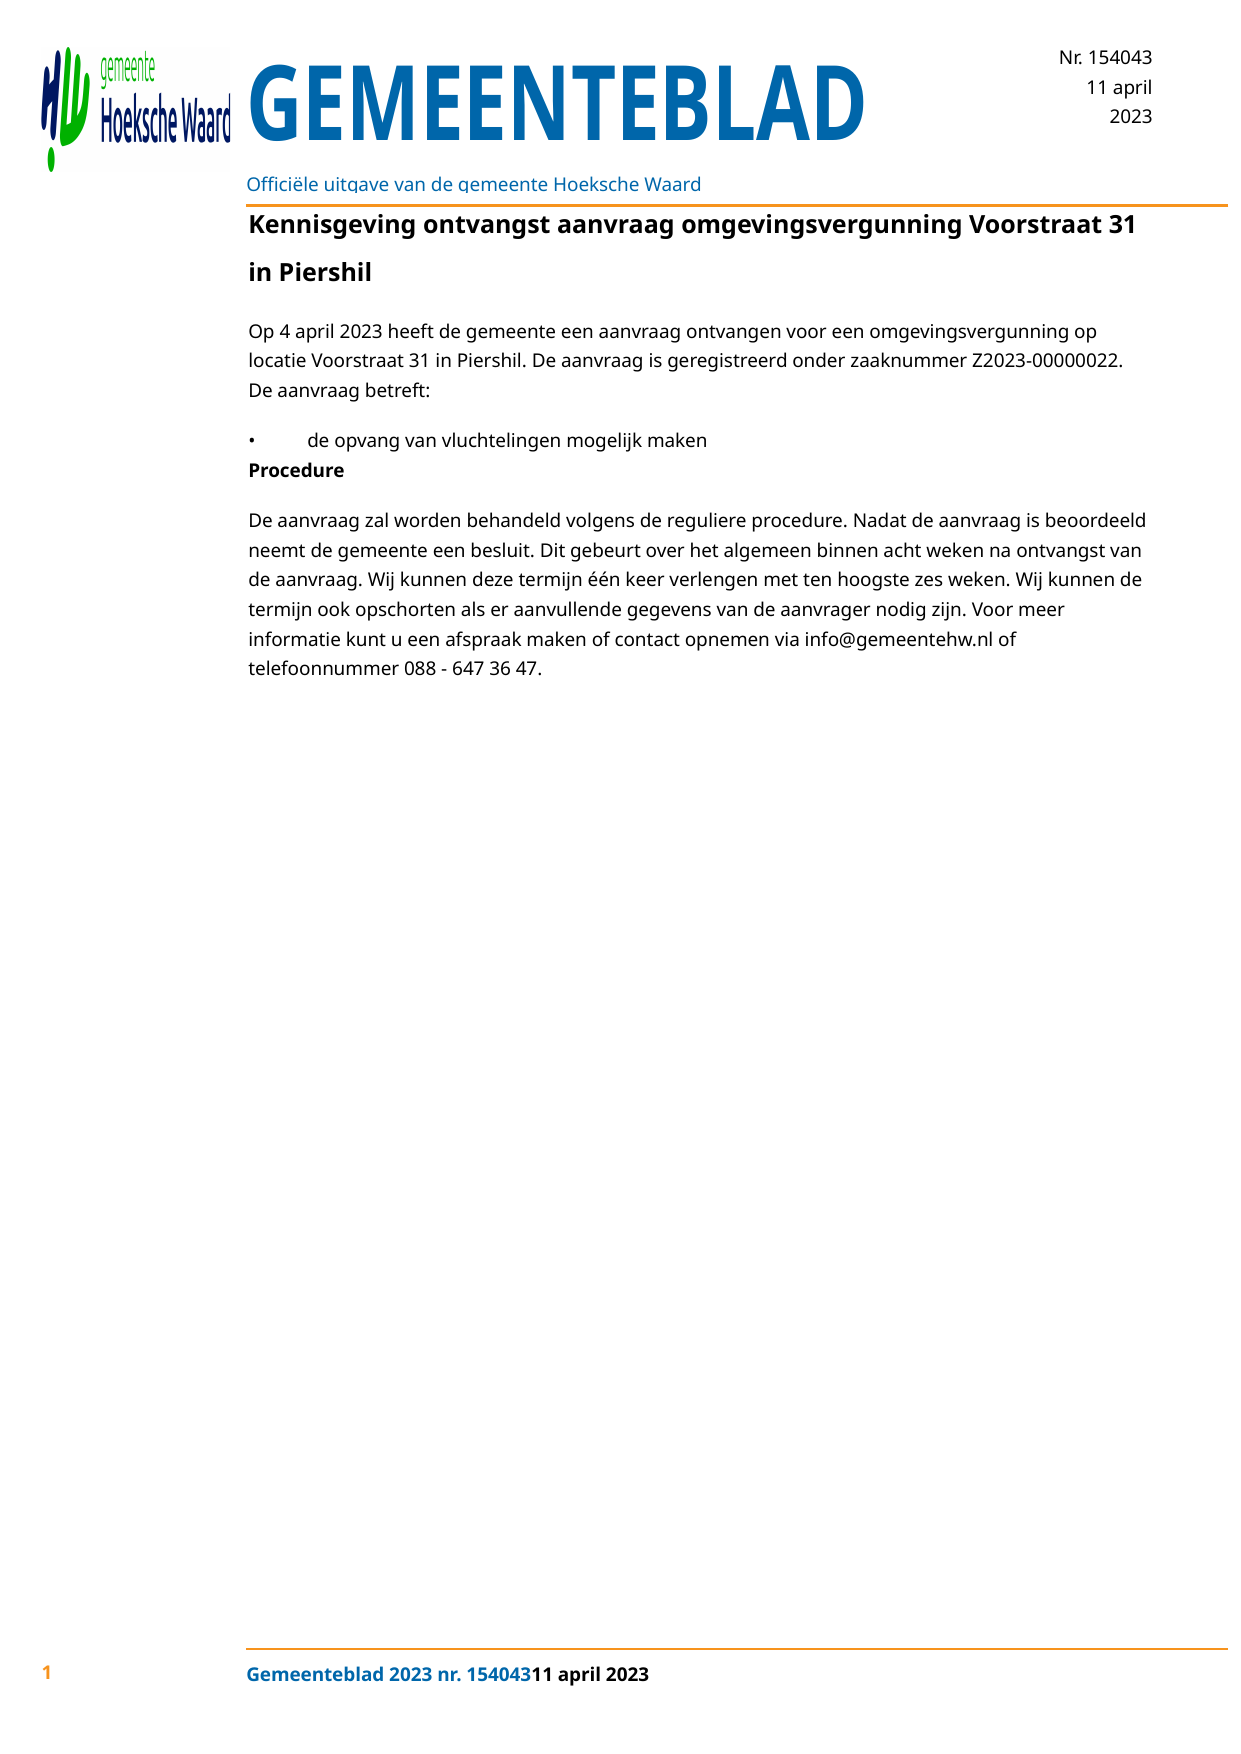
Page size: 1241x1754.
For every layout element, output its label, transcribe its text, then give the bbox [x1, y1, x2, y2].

picture [41, 47, 231, 172]
text Kennisgeving ontvangst aanvraag omgevingsvergunning Voorstraat 31 in Piershil [248, 207, 1152, 288]
text Procedure [248, 457, 1152, 483]
text Op 4 april 2023 heeft de gemeente een aanvraag ontvangen voor een omgevingsvergunning op locatie Voorstraat 31 in Piershil. De aanvraag is geregistreerd onder zaaknummer Z2023-00000022. De aanvraag betreft: [248, 318, 1152, 403]
list de opvang van vluchtelingen mogelijk maken [248, 427, 1152, 453]
text De aanvraag zal worden behandeld volgens de reguliere procedure. Nadat de aanvraag is beoordeeld neemt de gemeente een besluit. Dit gebeurt over het algemeen binnen acht weken na ontvangst van de aanvraag. Wij kunnen deze termijn één keer verlengen met ten hoogste zes weken. Wij kunnen de termijn ook opschorten als er aanvullende gegevens van de aanvrager nodig zijn. Voor meer informatie kunt u een afspraak maken of contact opnemen via info@gemeentehw.nl of telefoonnummer 088 - 647 36 47. [248, 507, 1152, 681]
